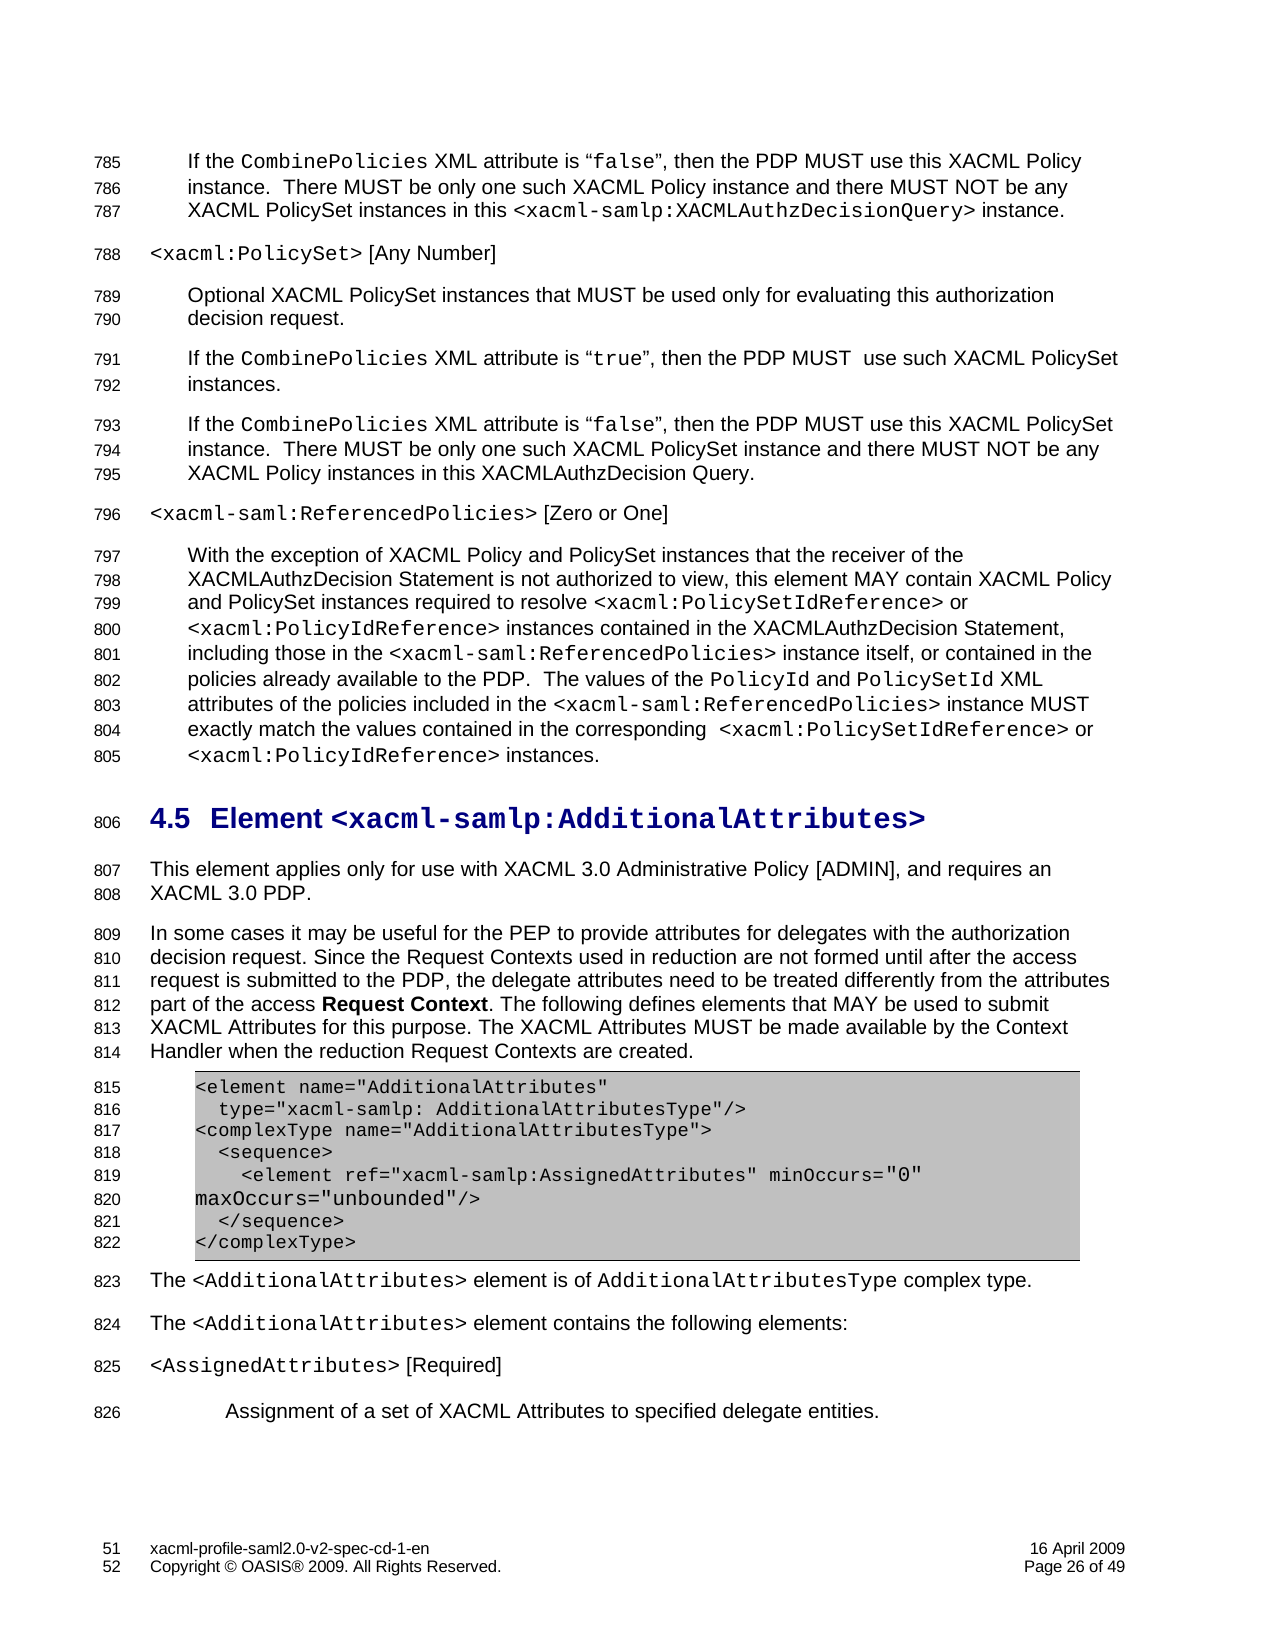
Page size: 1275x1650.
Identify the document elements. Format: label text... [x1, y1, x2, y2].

text </complexType> [195, 1226, 1080, 1260]
text If the CombinePolicies XML attribute is “true”, then the PDP MUST use such XACML PolicySet instances. [187, 347, 1125, 396]
text <complexType name="AdditionalAttributesType"> [195, 1114, 1080, 1136]
text This element applies only for use with XACML 3.0 Administrative Policy [ADMIN], and requires an XACML 3.0 PDP. [150, 858, 1125, 905]
text The <AdditionalAttributes> element is of AdditionalAttributesType complex type. [150, 1269, 1125, 1294]
text </sequence> [195, 1205, 1080, 1226]
subtitle Element <xacml-samlp:AdditionalAttributes> [150, 802, 1125, 837]
text The <AdditionalAttributes> element contains the following elements: [150, 1311, 1125, 1336]
text With the exception of XACML Policy and PolicySet instances that the receiver of the XACMLAuthzDecision Statement is not authorized to view, this element MAY contain XACML Policy and PolicySet instances required to resolve <xacml:PolicySetIdReference> or <xacml:PolicyIdReference> instances contained in the XACMLAuthzDecision Statement, including those in the <xacml-saml:ReferencedPolicies> instance itself, or contained in the policies already available to the PDP. The values of the PolicyId and PolicySetId XML attributes of the policies included in the <xacml-saml:ReferencedPolicies> instance MUST exactly match the values contained in the corresponding <xacml:PolicySetIdReference> or <xacml:PolicyIdReference> instances. [187, 544, 1125, 769]
text <xacml:PolicySet> [Any Number] [150, 241, 1125, 266]
text <sequence> [195, 1136, 1080, 1157]
text <AssignedAttributes> [Required] [150, 1353, 1125, 1378]
text Assignment of a set of XACML Attributes to specified delegate entities. [225, 1399, 1050, 1423]
text <element ref="xacml-samlp:AssignedAttributes" minOccurs="0" maxOccurs="unbounded"/> [195, 1157, 1080, 1205]
text Optional XACML PolicySet instances that MUST be used only for evaluating this authorization decision request. [187, 283, 1125, 330]
text type="xacml-samlp: AdditionalAttributesType"/> [195, 1093, 1080, 1114]
text <xacml-saml:ReferencedPolicies> [Zero or One] [150, 502, 1125, 527]
text If the CombinePolicies XML attribute is “false”, then the PDP MUST use this XACML PolicySet instance. There MUST be only one such XACML PolicySet instance and there MUST NOT be any XACML Policy instances in this XACMLAuthzDecision Query. [187, 412, 1125, 485]
text In some cases it may be useful for the PEP to provide attributes for delegates with the authorization decision request. Since the Request Contexts used in reduction are not formed until after the access request is submitted to the PDP, the delegate attributes need to be treated differently from the attributes part of the access Request Context. The following defines elements that MAY be used to submit XACML Attributes for this purpose. The XACML Attributes MUST be made available by the Context Handler when the reduction Request Contexts are created. [150, 922, 1125, 1063]
text If the CombinePolicies XML attribute is “false”, then the PDP MUST use this XACML Policy instance. There MUST be only one such XACML Policy instance and there MUST NOT be any XACML PolicySet instances in this <xacml-samlp:XACMLAuthzDecisionQuery> instance. [187, 150, 1125, 224]
text <element name="AdditionalAttributes" [195, 1072, 1080, 1093]
